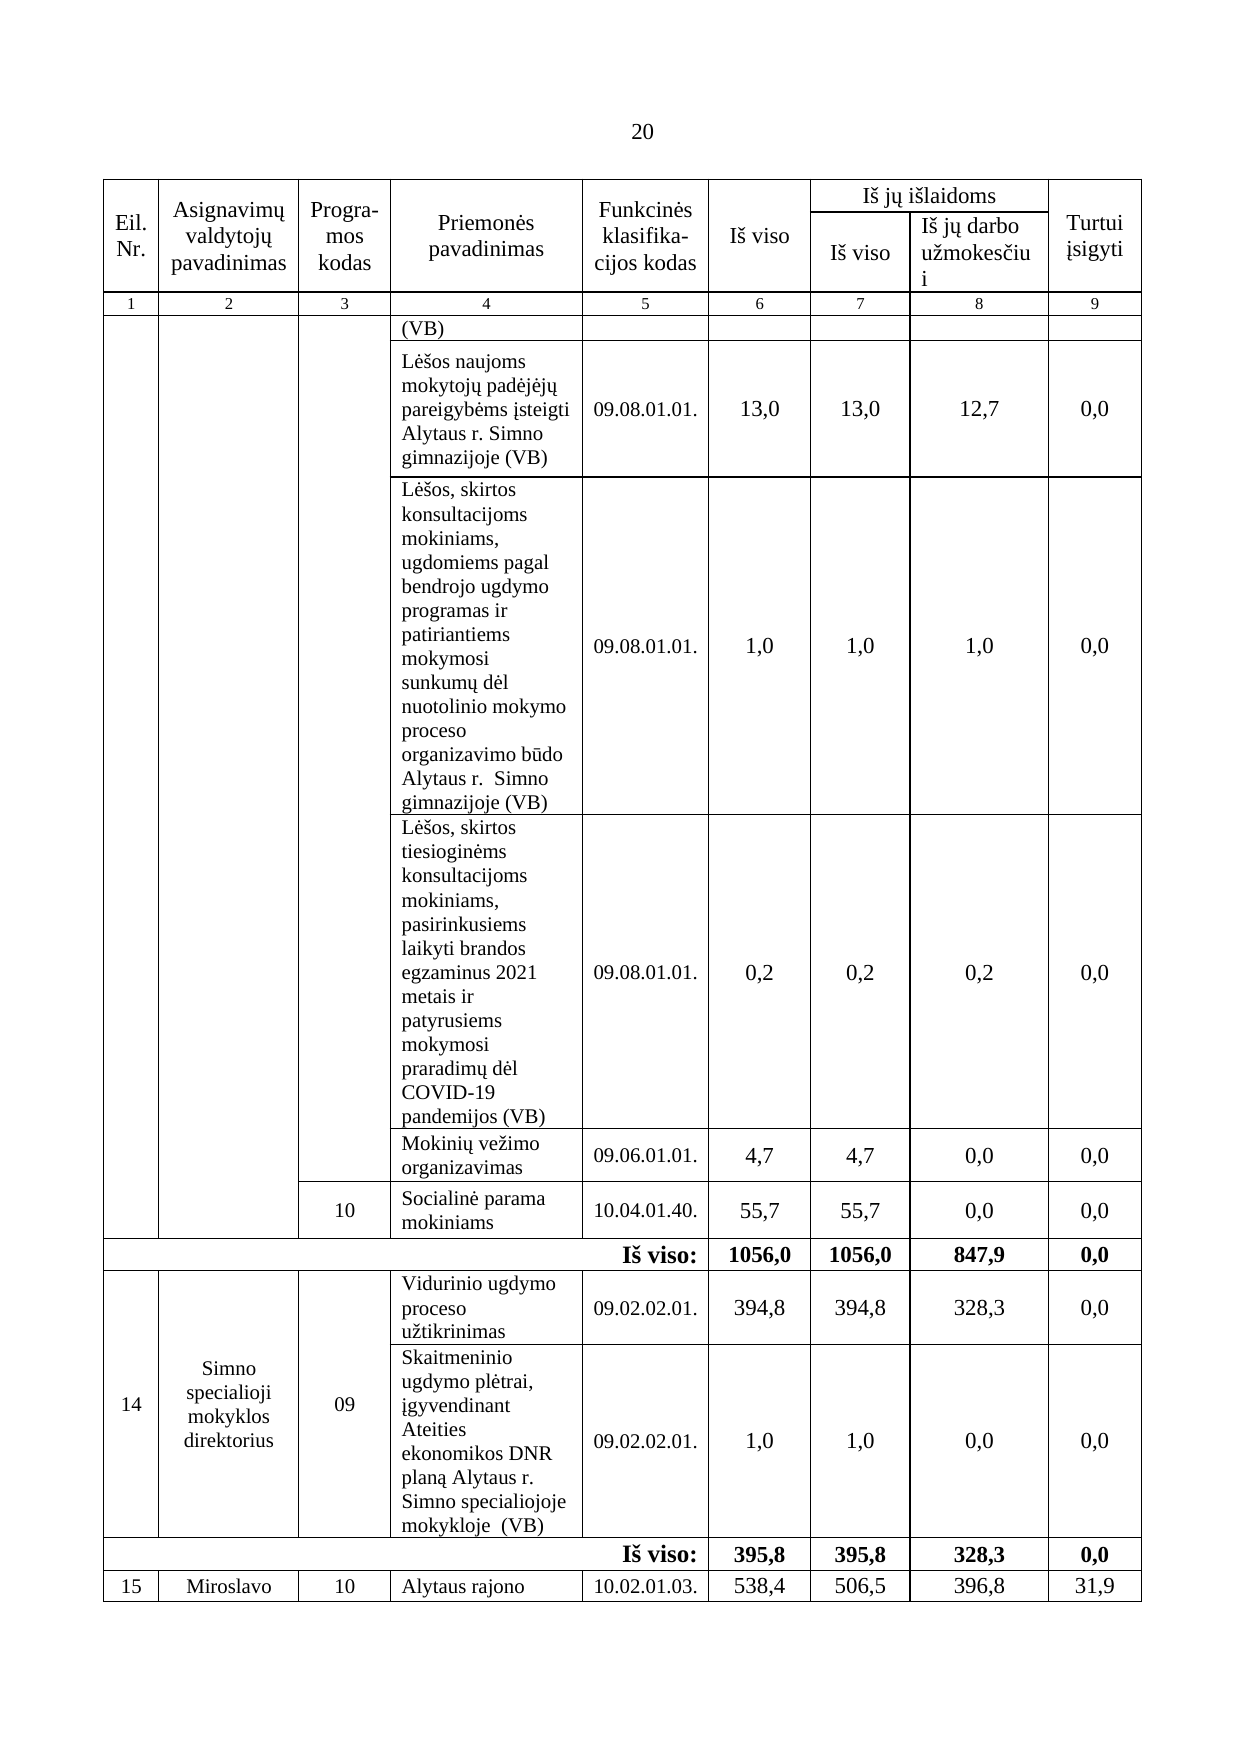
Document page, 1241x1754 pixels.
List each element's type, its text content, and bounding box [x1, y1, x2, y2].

table_cell 395,8 [811, 1538, 909, 1570]
table_cell Vidurinio ugdymo proceso užtikrinimas [391, 1271, 582, 1343]
table_cell 09.06.01.01. [583, 1129, 708, 1181]
table_cell Iš viso: [104, 1538, 708, 1570]
table_cell 0,0 [1049, 1271, 1141, 1343]
table_cell [583, 316, 708, 340]
table_cell 0,0 [911, 1129, 1048, 1181]
table_cell Iš viso: [104, 1239, 708, 1270]
table_cell 0,0 [1049, 341, 1141, 476]
table_cell 1056,0 [709, 1239, 810, 1270]
table_cell 55,7 [811, 1182, 909, 1237]
table_cell 09.08.01.01. [583, 478, 708, 814]
table_cell 9 [1049, 293, 1141, 315]
table_cell 0,0 [911, 1182, 1048, 1237]
table_cell [299, 316, 390, 1181]
table_cell 10.04.01.40. [583, 1182, 708, 1237]
table_cell [159, 316, 298, 1237]
table_cell 13,0 [709, 341, 810, 476]
table_cell 0,0 [1049, 478, 1141, 814]
table_cell 10 [299, 1571, 390, 1601]
table_cell 6 [709, 293, 810, 315]
table_cell [1049, 316, 1141, 340]
table_cell 0,0 [1049, 1239, 1141, 1270]
table_cell 31,9 [1049, 1571, 1141, 1601]
table_cell 09.02.02.01. [583, 1345, 708, 1537]
table_cell 1,0 [709, 1345, 810, 1537]
table_header Funkcinės klasifika-cijos kodas [583, 180, 708, 291]
table_cell Lėšos, skirtos tiesioginėms konsultacijoms mokiniams, pasirinkusiems laikyti brandos egzaminus 2021 metais ir patyrusiems mokymosi praradimų dėl COVID-19 pandemijos (VB) [391, 815, 582, 1128]
table_cell Skaitmeninio ugdymo plėtrai, įgyvendinant Ateities ekonomikos DNR planą Alytaus r. Simno specialiojoje mokykloje (VB) [391, 1345, 582, 1537]
table_cell Mokinių vežimo organizavimas [391, 1129, 582, 1181]
table_cell 4 [391, 293, 582, 315]
table_cell Iš viso [811, 213, 909, 291]
table_cell Socialinė parama mokiniams [391, 1182, 582, 1237]
table_cell 55,7 [709, 1182, 810, 1237]
table_cell 4,7 [811, 1129, 909, 1181]
table_cell 328,3 [911, 1538, 1048, 1570]
table_cell 396,8 [911, 1571, 1048, 1601]
table_cell 0,0 [1049, 815, 1141, 1128]
table_cell 09 [299, 1271, 390, 1537]
table_cell [104, 316, 158, 1237]
table_cell 5 [583, 293, 708, 315]
table_cell 0,0 [911, 1345, 1048, 1537]
table_header Progra-mos kodas [299, 180, 390, 291]
table_cell 1,0 [811, 478, 909, 814]
table_cell Miroslavo [159, 1571, 298, 1601]
table_cell 506,5 [811, 1571, 909, 1601]
table_cell Iš jų darbo užmokesčiui [911, 213, 1048, 291]
table_cell 0,0 [1049, 1345, 1141, 1537]
table_cell [709, 316, 810, 340]
table_cell 538,4 [709, 1571, 810, 1601]
table_cell Lėšos naujoms mokytojų padėjėjų pareigybėms įsteigti Alytaus r. Simno gimnazijoje (VB) [391, 341, 582, 476]
table_header Iš jų išlaidoms [811, 180, 1048, 211]
table_cell 2 [159, 293, 298, 315]
table_cell 0,0 [1049, 1182, 1141, 1237]
table_cell [911, 316, 1048, 340]
table_cell 3 [299, 293, 390, 315]
table_cell (VB) [391, 316, 582, 340]
table_header Iš viso [709, 180, 810, 291]
table_cell 394,8 [709, 1271, 810, 1343]
table_cell [811, 316, 909, 340]
table_cell 13,0 [811, 341, 909, 476]
table_cell Simno specialioji mokyklos direktorius [159, 1271, 298, 1537]
table_cell 1,0 [811, 1345, 909, 1537]
table_cell 0,0 [1049, 1129, 1141, 1181]
table_cell 7 [811, 293, 909, 315]
table_header Priemonės pavadinimas [391, 180, 582, 291]
table_cell Lėšos, skirtos konsultacijoms mokiniams, ugdomiems pagal bendrojo ugdymo programas ir patiriantiems mokymosi sunkumų dėl nuotolinio mokymo proceso organizavimo būdo Alytaus r. Simno gimnazijoje (VB) [391, 478, 582, 814]
table_cell 0,0 [1049, 1538, 1141, 1570]
table_cell 1,0 [709, 478, 810, 814]
table_header Turtui įsigyti [1049, 180, 1141, 291]
table_header Asignavimų valdytojų pavadinimas [159, 180, 298, 291]
table_cell Alytaus rajono [391, 1571, 582, 1601]
table_cell 847,9 [911, 1239, 1048, 1270]
table_cell 0,2 [709, 815, 810, 1128]
table_cell 12,7 [911, 341, 1048, 476]
table_cell 1 [104, 293, 158, 315]
table_cell 395,8 [709, 1538, 810, 1570]
table_cell 1056,0 [811, 1239, 909, 1270]
table_cell 394,8 [811, 1271, 909, 1343]
table_cell 15 [104, 1571, 158, 1601]
table_cell 09.08.01.01. [583, 341, 708, 476]
table_cell 09.08.01.01. [583, 815, 708, 1128]
table_cell 0,2 [911, 815, 1048, 1128]
table_cell 4,7 [709, 1129, 810, 1181]
table_cell 328,3 [911, 1271, 1048, 1343]
table_cell 09.02.02.01. [583, 1271, 708, 1343]
table_cell 10.02.01.03. [583, 1571, 708, 1601]
table_cell 8 [911, 293, 1048, 315]
table_cell 0,2 [811, 815, 909, 1128]
table_cell 14 [104, 1271, 158, 1537]
table_header Eil. Nr. [104, 180, 158, 291]
table_cell 1,0 [911, 478, 1048, 814]
table_cell 10 [299, 1182, 390, 1237]
